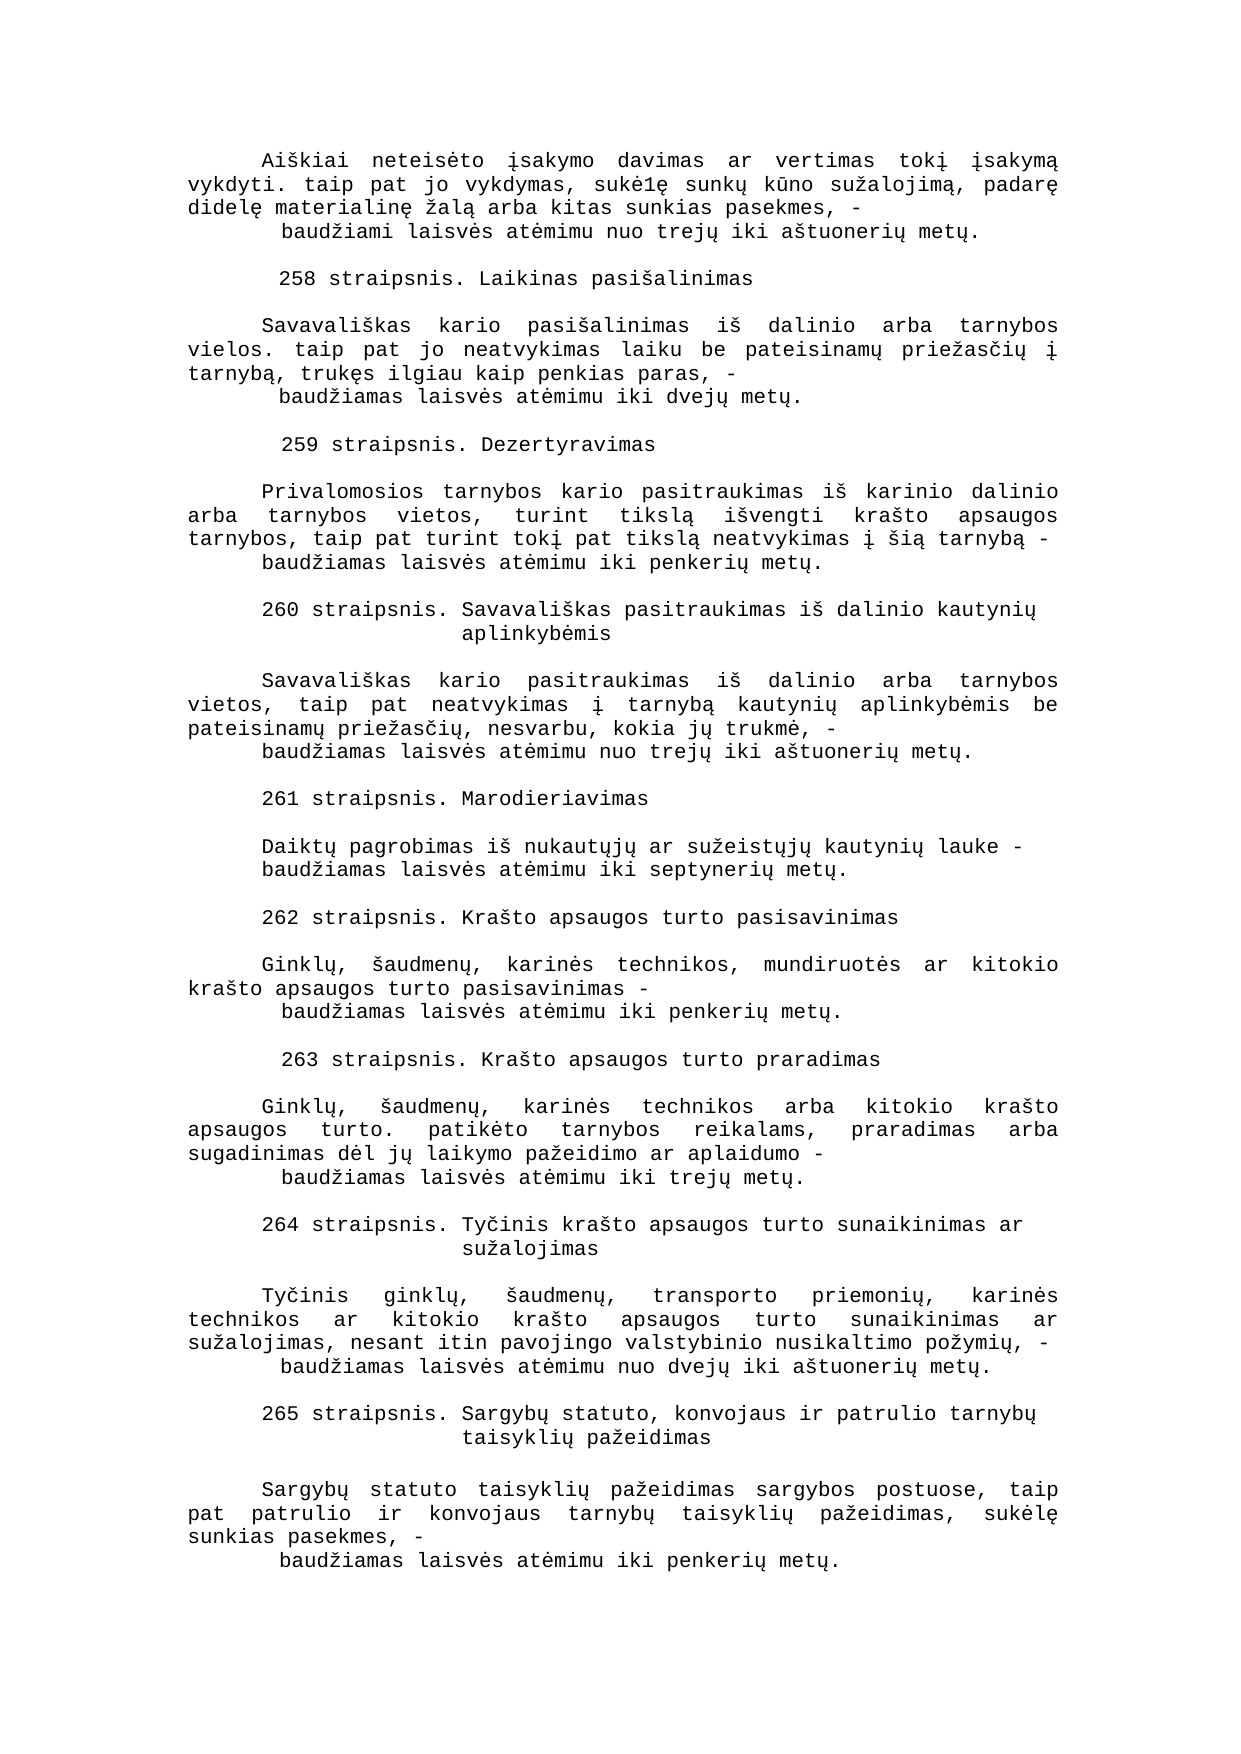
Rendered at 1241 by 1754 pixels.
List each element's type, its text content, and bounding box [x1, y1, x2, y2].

text Savavališkas kario pasitraukimas iš dalinio arba tarnybos vietos, taip pat neatvykimas į tarnybą kautynių aplinkybėmis be pateisinamų priežasčių, nesvarbu, kokia jų trukmė, - [187, 670, 1059, 741]
text baudžiamas laisvės atėmimu iki penkerių metų. [207, 1001, 1059, 1025]
text baudžiamas laisvės atėmimu iki septynerių metų. [207, 859, 1059, 883]
text baudžiamas laisvės atėmimu nuo dvejų iki aštuonerių metų. [206, 1356, 1059, 1379]
text 265 straipsnis. Sargybų statuto, konvojaus ir patrulio tarnybų [261, 1403, 1059, 1427]
text baudžiamas laisvės atėmimu nuo trejų iki aštuonerių metų. [206, 741, 1059, 765]
text baudžiamas laisvės atėmimu iki dvejų metų. [204, 386, 1059, 410]
text baudžiamas laisvės atėmimu iki penkerių metų. [205, 1550, 1059, 1574]
text aplinkybėmis [207, 623, 1059, 647]
text Daiktų pagrobimas iš nukautųjų ar sužeistųjų kautynių lauke - [187, 836, 1059, 859]
text Sargybų statuto taisyklių pažeidimas sargybos postuose, taip pat patrulio ir konvojaus tarnybų taisyklių pažeidimas, sukėlę sunkias pasekmes, - [187, 1479, 1059, 1550]
text baudžiamas laisvės atėmimu iki penkerių metų. [204, 552, 1059, 576]
text 262 straipsnis. Krašto apsaugos turto pasisavinimas [207, 907, 1059, 930]
text Privalomosios tarnybos kario pasitraukimas iš karinio dalinio arba tarnybos vietos, turint tikslą išvengti krašto apsaugos tarnybos, taip pat turint tokį pat tikslą neatvykimas į šią tarnybą - [187, 481, 1059, 552]
text Ginklų, šaudmenų, karinės technikos arba kitokio krašto apsaugos turto. patikėto tarnybos reikalams, praradimas arba sugadinimas dėl jų laikymo pažeidimo ar aplaidumo - [187, 1096, 1059, 1167]
text baudžiamas laisvės atėmimu iki trejų metų. [207, 1167, 1059, 1190]
text Ginklų, šaudmenų, karinės technikos, mundiruotės ar kitokio krašto apsaugos turto pasisavinimas - [187, 954, 1059, 1001]
text 264 straipsnis. Tyčinis krašto apsaugos turto sunaikinimas ar [261, 1214, 1059, 1238]
text 259 straipsnis. Dezertyravimas [207, 434, 1059, 457]
text 258 straipsnis. Laikinas pasišalinimas [204, 268, 1059, 292]
text 263 straipsnis. Krašto apsaugos turto praradimas [207, 1048, 1059, 1072]
text Savavališkas kario pasišalinimas iš dalinio arba tarnybos vielos. taip pat jo neatvykimas laiku be pateisinamų priežasčių į tarnybą, trukęs ilgiau kaip penkias paras, - [187, 316, 1059, 386]
text sužalojimas [261, 1238, 1059, 1261]
text taisyklių pažeidimas [261, 1427, 1059, 1451]
text baudžiami laisvės atėmimu nuo trejų iki aštuonerių metų. [207, 221, 1059, 244]
text Aiškiai neteisėto įsakymo davimas ar vertimas tokį įsakymą vykdyti. taip pat jo vykdymas, sukė1ę sunkų kūno sužalojimą, padarę didelę materialinę žalą arba kitas sunkias pasekmes, - [187, 150, 1059, 221]
text 261 straipsnis. Marodieriavimas [207, 788, 1059, 812]
text 260 straipsnis. Savavališkas pasitraukimas iš dalinio kautynių [207, 599, 1059, 623]
text Tyčinis ginklų, šaudmenų, transporto priemonių, karinės technikos ar kitokio krašto apsaugos turto sunaikinimas ar sužalojimas, nesant itin pavojingo valstybinio nusikaltimo požymių, - [187, 1285, 1059, 1356]
